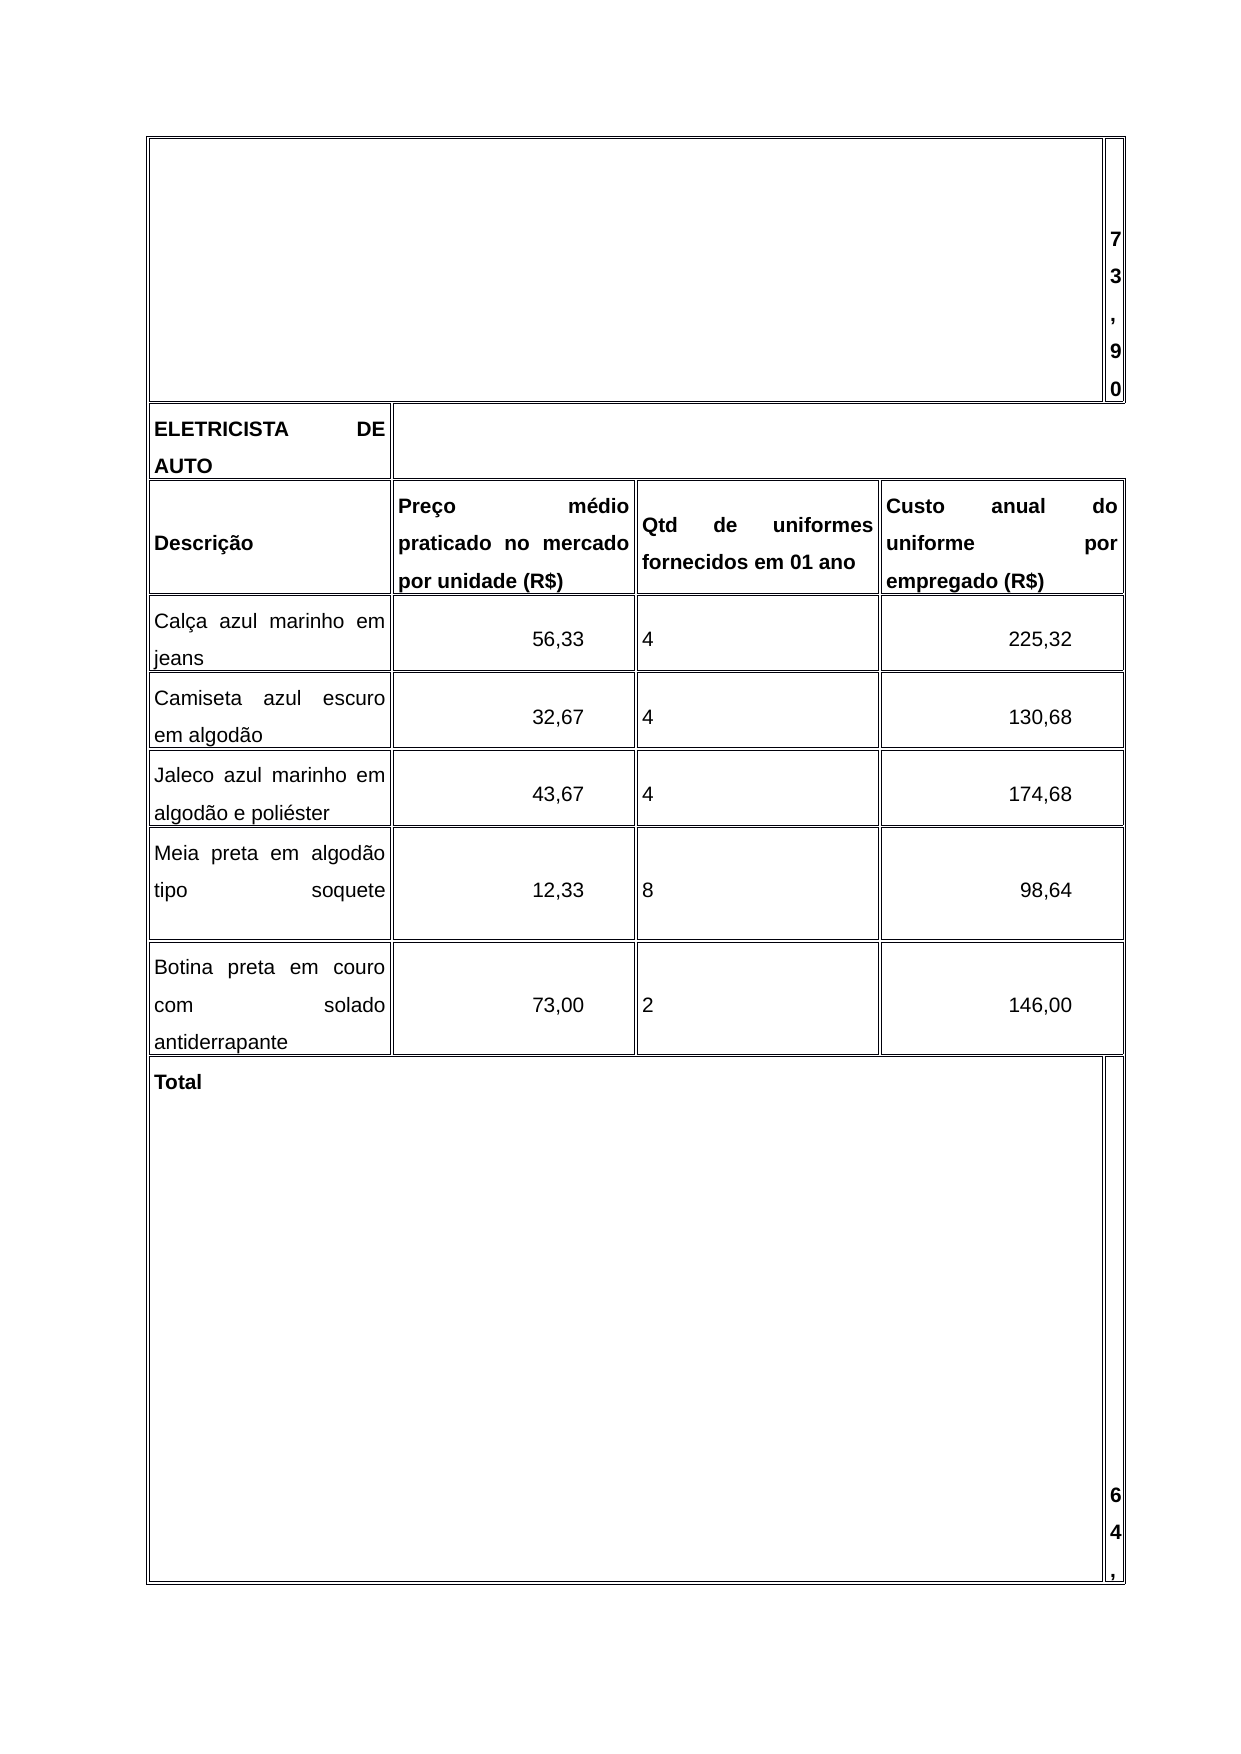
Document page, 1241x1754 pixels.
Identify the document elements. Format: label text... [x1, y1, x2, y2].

table_cell 64, [1106, 1057, 1123, 1581]
table_cell Preço médio praticado no mercado por unidade (R$) [394, 481, 634, 593]
table_cell [394, 404, 1124, 478]
table_cell Calça azul marinho em jeans [150, 596, 390, 670]
table_cell ELETRICISTA DE AUTO [150, 404, 390, 478]
table_cell Total [150, 1057, 1102, 1581]
table_cell Descrição [150, 481, 390, 593]
table_cell 73,90 [1106, 139, 1123, 401]
table_cell 8 [638, 828, 878, 939]
table_cell Meia preta em algodão tipo soquete [150, 828, 390, 939]
table_cell Jaleco azul marinho em algodão e poliéster [150, 751, 390, 824]
table_cell 4 [638, 596, 878, 670]
table_cell 12,33 [394, 828, 634, 939]
table_cell 4 [638, 751, 878, 824]
table_cell 32,67 [394, 673, 634, 747]
table_cell 2 [638, 943, 878, 1054]
table_cell 174,68 [882, 751, 1123, 824]
table_cell 43,67 [394, 751, 634, 824]
table_cell 225,32 [882, 596, 1123, 670]
table_cell 146,00 [882, 943, 1123, 1054]
table_cell 98,64 [882, 828, 1123, 939]
table_cell 4 [638, 673, 878, 747]
table_cell 56,33 [394, 596, 634, 670]
table_cell 130,68 [882, 673, 1123, 747]
table_cell [150, 139, 1102, 401]
table_cell Qtd de uniformes fornecidos em 01 ano [638, 481, 878, 593]
table_cell Camiseta azul escuro em algodão [150, 673, 390, 747]
table_cell 73,00 [394, 943, 634, 1054]
table_cell Custo anual do uniforme por empregado (R$) [882, 481, 1123, 593]
table_cell Botina preta em couro com solado antiderrapante [150, 943, 390, 1054]
